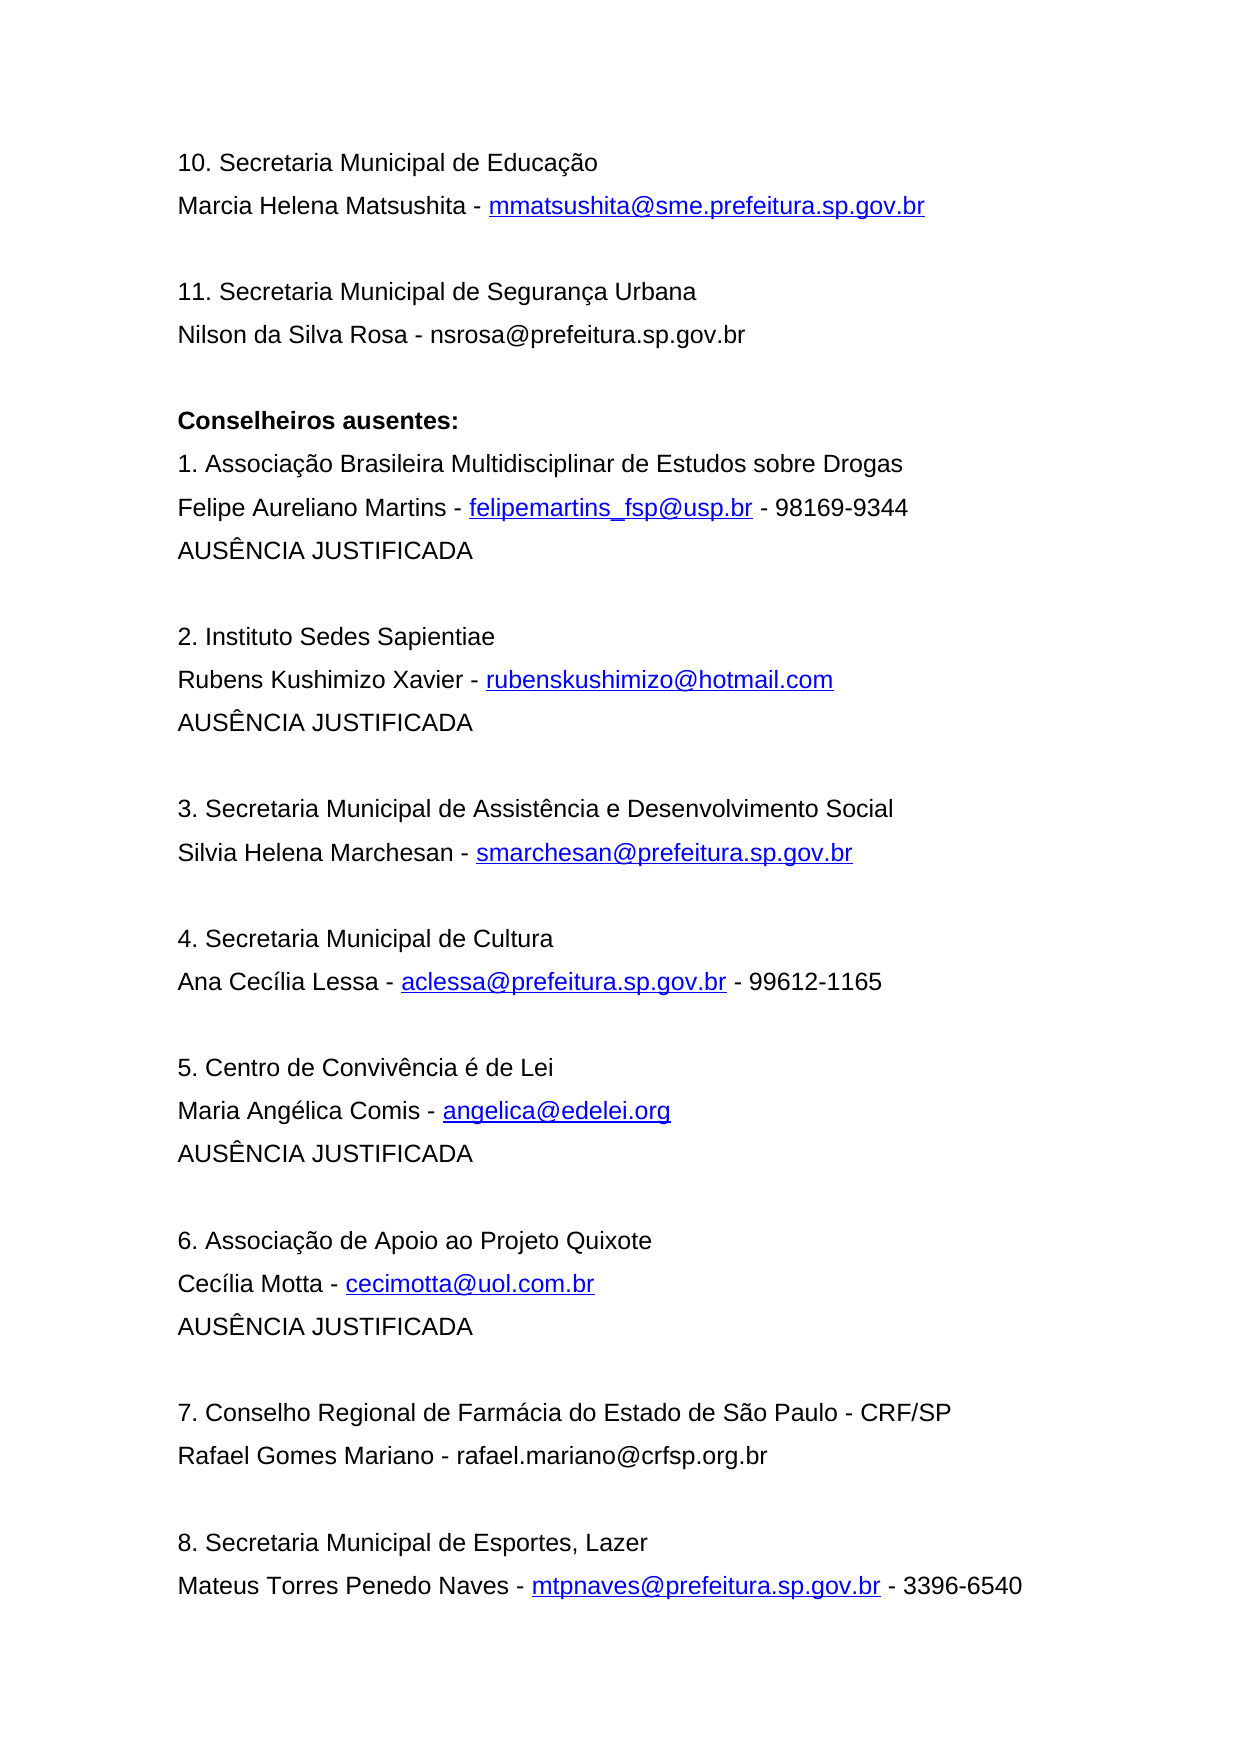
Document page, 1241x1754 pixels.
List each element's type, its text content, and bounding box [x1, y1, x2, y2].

text 1. Associação Brasileira Multidisciplinar de Estudos sobre Drogas [177, 449, 1063, 478]
text 11. Secretaria Municipal de Segurança Urbana [177, 277, 1063, 306]
text Ana Cecília Lessa - aclessa@prefeitura.sp.gov.br - 99612-1165 [177, 967, 1063, 996]
text 7. Conselho Regional de Farmácia do Estado de São Paulo - CRF/SP [177, 1398, 1063, 1427]
text Rafael Gomes Mariano - rafael.mariano@crfsp.org.br [177, 1441, 1063, 1470]
text 4. Secretaria Municipal de Cultura [177, 924, 1063, 953]
text Conselheiros ausentes: [177, 406, 1063, 435]
text 10. Secretaria Municipal de Educação [177, 148, 1063, 176]
text Cecília Motta - cecimotta@uol.com.br [177, 1269, 1063, 1298]
text 3. Secretaria Municipal de Assistência e Desenvolvimento Social [177, 794, 1063, 823]
text Felipe Aureliano Martins - felipemartins_fsp@usp.br - 98169-9344 [177, 493, 1063, 521]
text AUSÊNCIA JUSTIFICADA [177, 1312, 1063, 1341]
text 8. Secretaria Municipal de Esportes, Lazer [177, 1528, 1063, 1556]
text Silvia Helena Marchesan - smarchesan@prefeitura.sp.gov.br [177, 838, 1063, 866]
text 2. Instituto Sedes Sapientiae [177, 622, 1063, 651]
text AUSÊNCIA JUSTIFICADA [177, 536, 1063, 564]
text AUSÊNCIA JUSTIFICADA [177, 708, 1063, 737]
text 6. Associação de Apoio ao Projeto Quixote [177, 1226, 1063, 1254]
text AUSÊNCIA JUSTIFICADA [177, 1139, 1063, 1168]
text Maria Angélica Comis - angelica@edelei.org [177, 1096, 1063, 1125]
text Marcia Helena Matsushita - mmatsushita@sme.prefeitura.sp.gov.br [177, 191, 1063, 219]
text 5. Centro de Convivência é de Lei [177, 1053, 1063, 1082]
text Rubens Kushimizo Xavier - rubenskushimizo@hotmail.com [177, 665, 1063, 694]
text Nilson da Silva Rosa - nsrosa@prefeitura.sp.gov.br [177, 320, 1063, 349]
text Mateus Torres Penedo Naves - mtpnaves@prefeitura.sp.gov.br - 3396-6540 [177, 1571, 1063, 1599]
